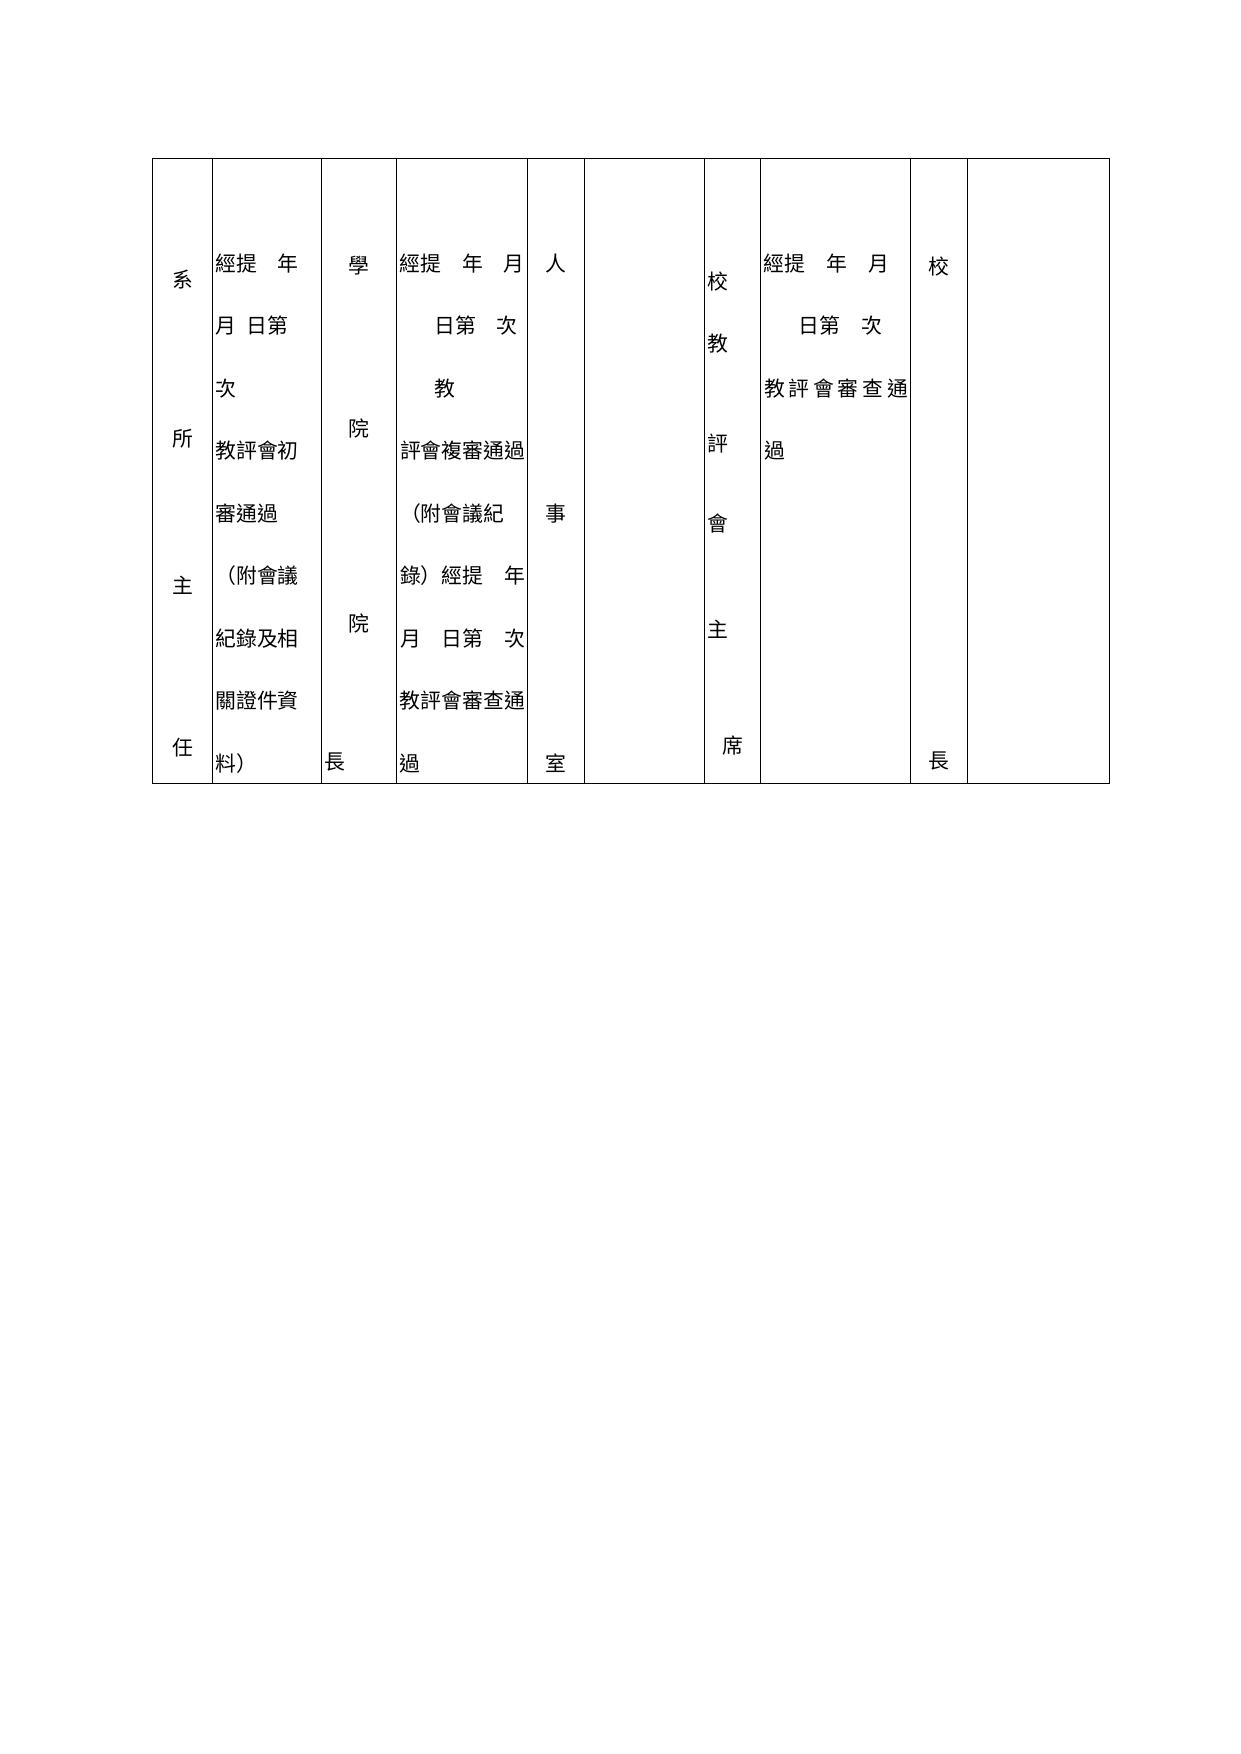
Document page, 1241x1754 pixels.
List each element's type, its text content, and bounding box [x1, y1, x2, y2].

table_cell [585, 159, 704, 783]
table_cell 人 事 室 [528, 159, 584, 783]
table_cell 校 長 [911, 159, 967, 783]
table_cell 經提 年 月 日第 次 教評會審查通過 [761, 159, 910, 783]
table_cell 經提 年 月 日第 次 教評會初審通過（附會議紀錄及相關證件資料） [213, 159, 321, 783]
table_cell 經提 年 月 日第 次教 評會複審通過（附會議紀錄）經提 年 月 日第 次 教評會審查通過 [397, 159, 527, 783]
table_cell 系 所 主 任 [153, 159, 212, 783]
table_cell 校 教 評 會 主 席 [705, 159, 760, 783]
table_cell 學 院 院 長 [322, 159, 396, 783]
table_cell [968, 159, 1109, 783]
